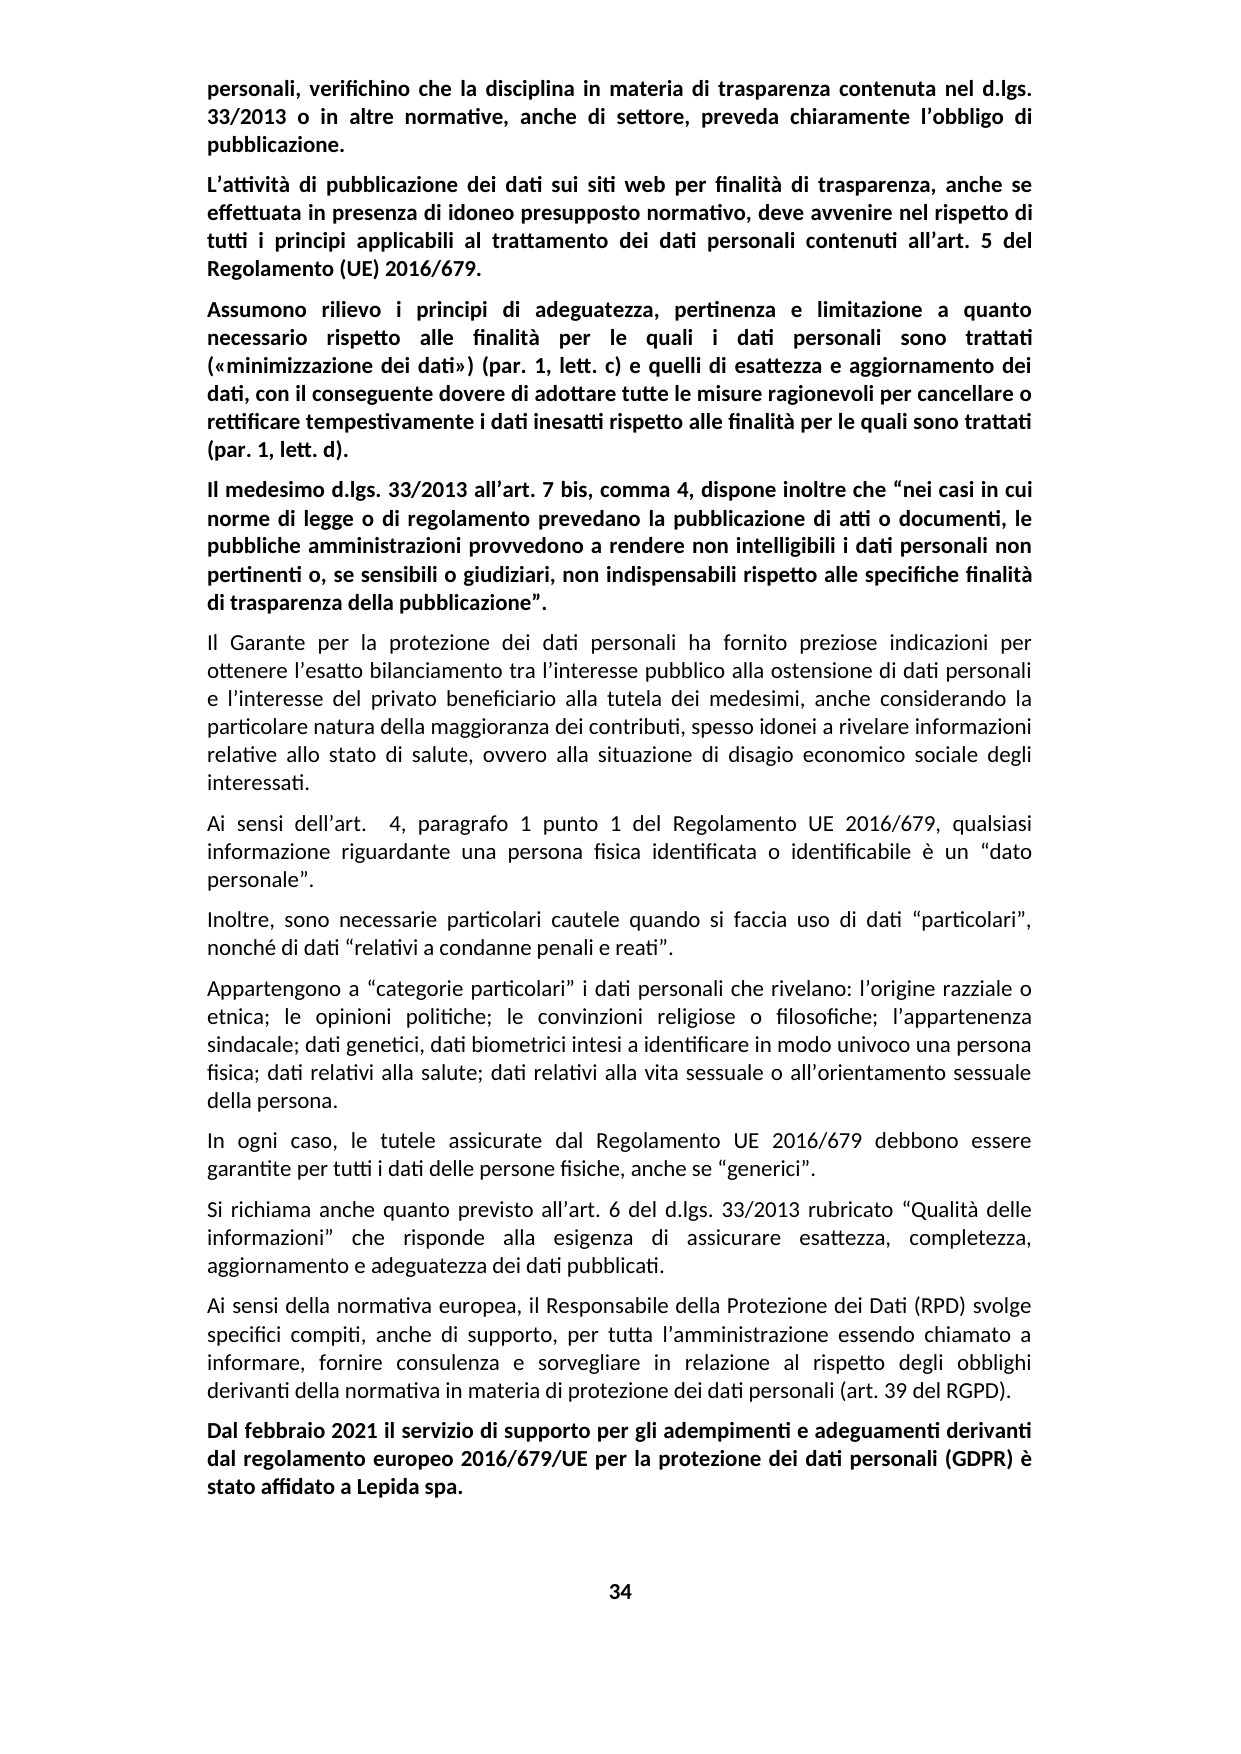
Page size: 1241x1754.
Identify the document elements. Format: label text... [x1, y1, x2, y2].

text Dal febbraio 2021 il servizio di supporto per gli adempimenti e adeguamenti derivanti dal regolamento europeo 2016/679/UE per la protezione dei dati personali (GDPR) è stato affidato a Lepida spa. [207, 1416, 1033, 1500]
text personali, verifichino che la disciplina in materia di trasparenza contenuta nel d.lgs. 33/2013 o in altre normative, anche di settore, preveda chiaramente l’obbligo di pubblicazione. [207, 74, 1033, 158]
text In ogni caso, le tutele assicurate dal Regolamento UE 2016/679 debbono essere garantite per tutti i dati delle persone fisiche, anche se “generici”. [207, 1127, 1033, 1183]
text Il medesimo d.lgs. 33/2013 all’art. 7 bis, comma 4, dispone inoltre che “nei casi in cui norme di legge o di regolamento prevedano la pubblicazione di atti o documenti, le pubbliche amministrazioni provvedono a rendere non intelligibili i dati personali non pertinenti o, se sensibili o giudiziari, non indispensabili rispetto alle specifiche finalità di trasparenza della pubblicazione”. [207, 476, 1033, 616]
text L’attività di pubblicazione dei dati sui siti web per finalità di trasparenza, anche se effettuata in presenza di idoneo presupposto normativo, deve avvenire nel rispetto di tutti i principi applicabili al trattamento dei dati personali contenuti all’art. 5 del Regolamento (UE) 2016/679. [207, 170, 1033, 282]
text Appartengono a “categorie particolari” i dati personali che rivelano: l’origine razziale o etnica; le opinioni politiche; le convinzioni religiose o filosofiche; l’appartenenza sindacale; dati genetici, dati biometrici intesi a identificare in modo univoco una persona fisica; dati relativi alla salute; dati relativi alla vita sessuale o all’orientamento sessuale della persona. [207, 974, 1033, 1114]
text Il Garante per la protezione dei dati personali ha fornito preziose indicazioni per ottenere l’esatto bilanciamento tra l’interesse pubblico alla ostensione di dati personali e l’interesse del privato beneficiario alla tutela dei medesimi, anche considerando la particolare natura della maggioranza dei contributi, spesso idonei a rivelare informazioni relative allo stato di salute, ovvero alla situazione di disagio economico sociale degli interessati. [207, 628, 1033, 796]
text Si richiama anche quanto previsto all’art. 6 del d.lgs. 33/2013 rubricato “Qualità delle informazioni” che risponde alla esigenza di assicurare esattezza, completezza, aggiornamento e adeguatezza dei dati pubblicati. [207, 1195, 1033, 1279]
text Inoltre, sono necessarie particolari cautele quando si faccia uso di dati “particolari”, nonché di dati “relativi a condanne penali e reati”. [207, 905, 1033, 961]
text Ai sensi dell’art. 4, paragrafo 1 punto 1 del Regolamento UE 2016/679, qualsiasi informazione riguardante una persona fisica identificata o identificabile è un “dato personale”. [207, 809, 1033, 893]
text Ai sensi della normativa europea, il Responsabile della Protezione dei Dati (RPD) svolge specifici compiti, anche di supporto, per tutta l’amministrazione essendo chiamato a informare, fornire consulenza e sorvegliare in relazione al rispetto degli obblighi derivanti della normativa in materia di protezione dei dati personali (art. 39 del RGPD). [207, 1292, 1033, 1404]
text Assumono rilievo i principi di adeguatezza, pertinenza e limitazione a quanto necessario rispetto alle finalità per le quali i dati personali sono trattati («minimizzazione dei dati») (par. 1, lett. c) e quelli di esattezza e aggiornamento dei dati, con il conseguente dovere di adottare tutte le misure ragionevoli per cancellare o rettificare tempestivamente i dati inesatti rispetto alle finalità per le quali sono trattati (par. 1, lett. d). [207, 295, 1033, 463]
